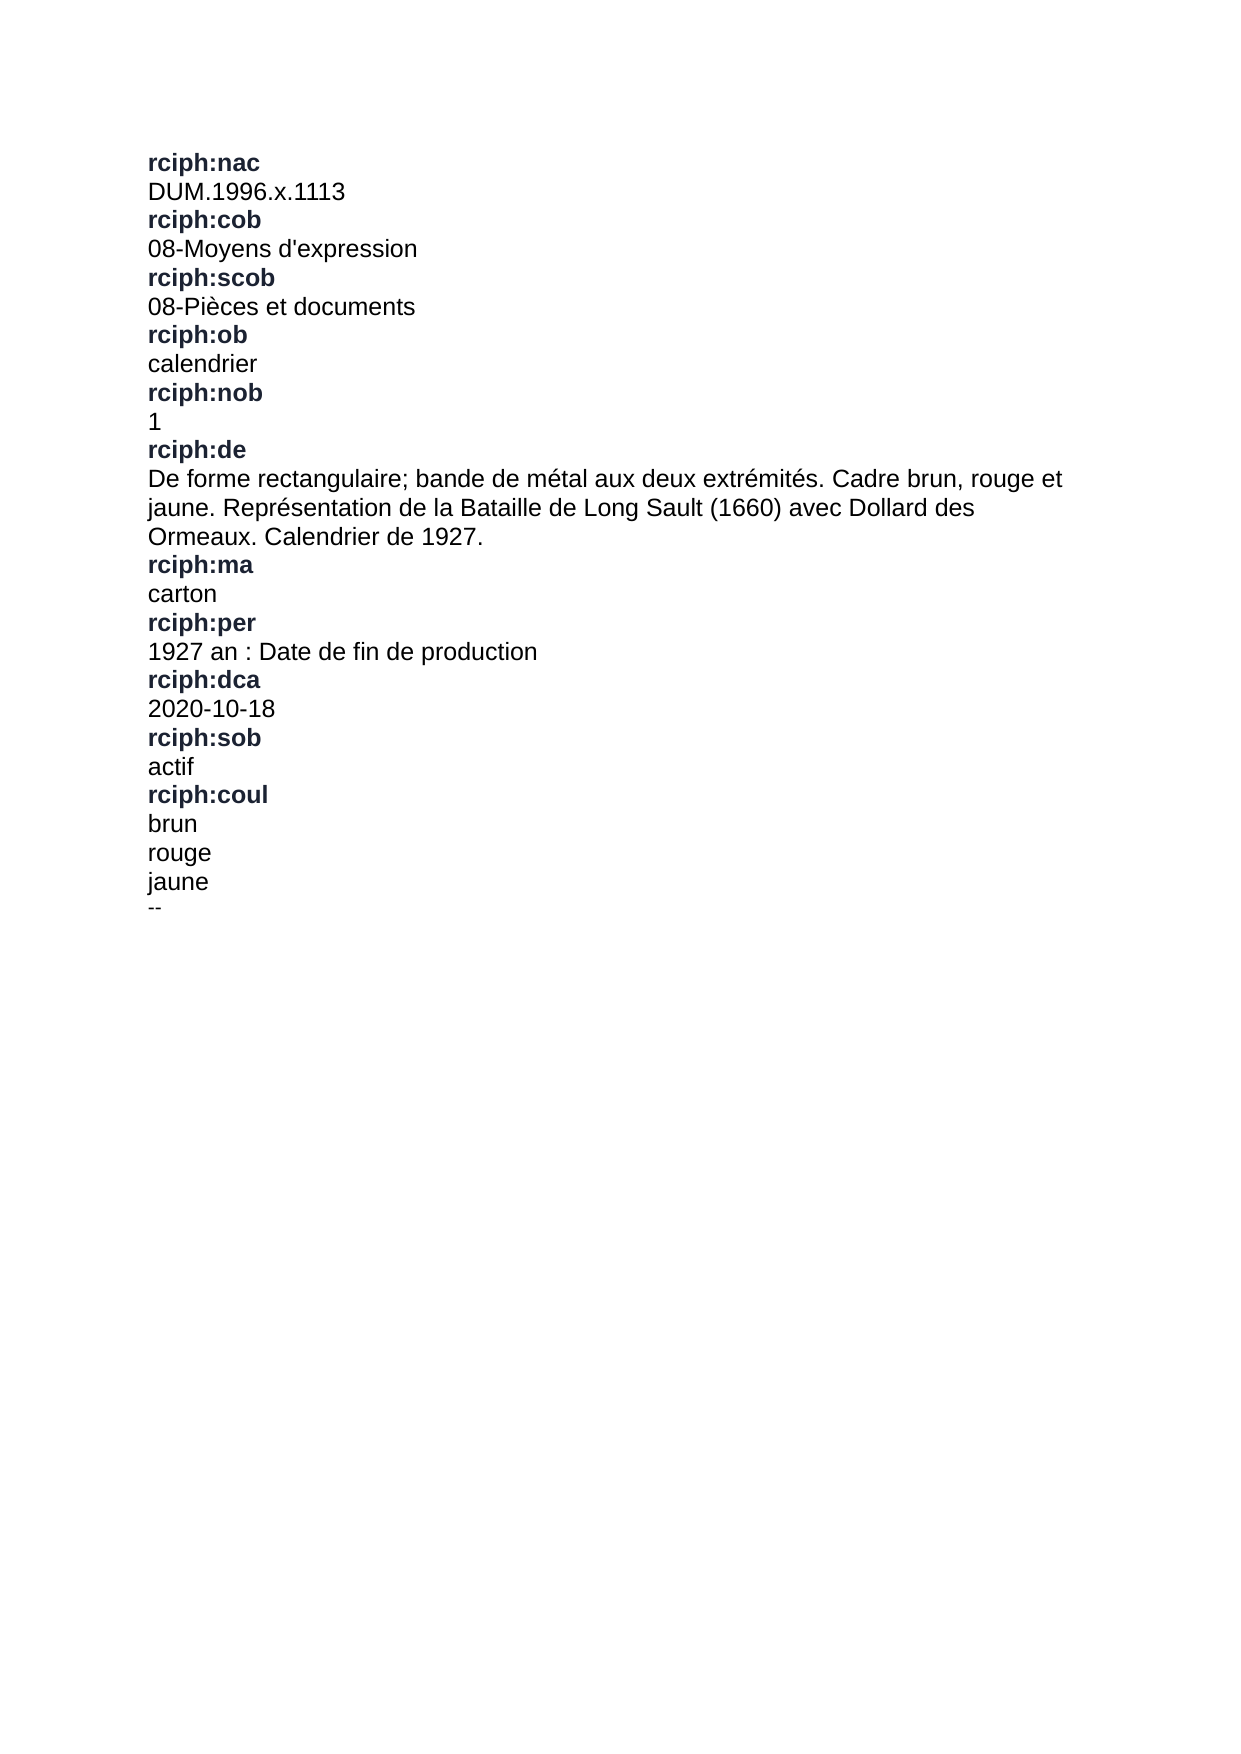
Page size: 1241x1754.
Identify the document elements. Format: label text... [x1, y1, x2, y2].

text rciph:cob [148, 205, 1092, 234]
text rciph:ob [148, 320, 1092, 349]
text rciph:ma [148, 550, 1092, 579]
text 08-Pièces et documents [148, 291, 1092, 320]
text -- [148, 895, 1092, 919]
text 08-Moyens d'expression [148, 234, 1092, 263]
text 2020-10-18 [148, 694, 1092, 723]
text calendrier [148, 349, 1092, 378]
text rciph:de [148, 435, 1092, 464]
text brun [148, 809, 1092, 838]
text carton [148, 579, 1092, 608]
text rciph:nac [148, 148, 1092, 176]
text rciph:coul [148, 780, 1092, 809]
text 1927 an : Date de fin de production [148, 636, 1092, 665]
text rouge [148, 838, 1092, 866]
text DUM.1996.x.1113 [148, 176, 1092, 205]
text rciph:scob [148, 263, 1092, 291]
text 1 [148, 406, 1092, 435]
text jaune [148, 866, 1092, 895]
text rciph:sob [148, 723, 1092, 751]
text rciph:dca [148, 665, 1092, 694]
text actif [148, 751, 1092, 780]
text rciph:per [148, 608, 1092, 636]
text rciph:nob [148, 378, 1092, 406]
text De forme rectangulaire; bande de métal aux deux extrémités. Cadre brun, rouge et jaune. Représentation de la Bataille de Long Sault (1660) avec Dollard des Ormeaux. Calendrier de 1927. [148, 464, 1092, 550]
